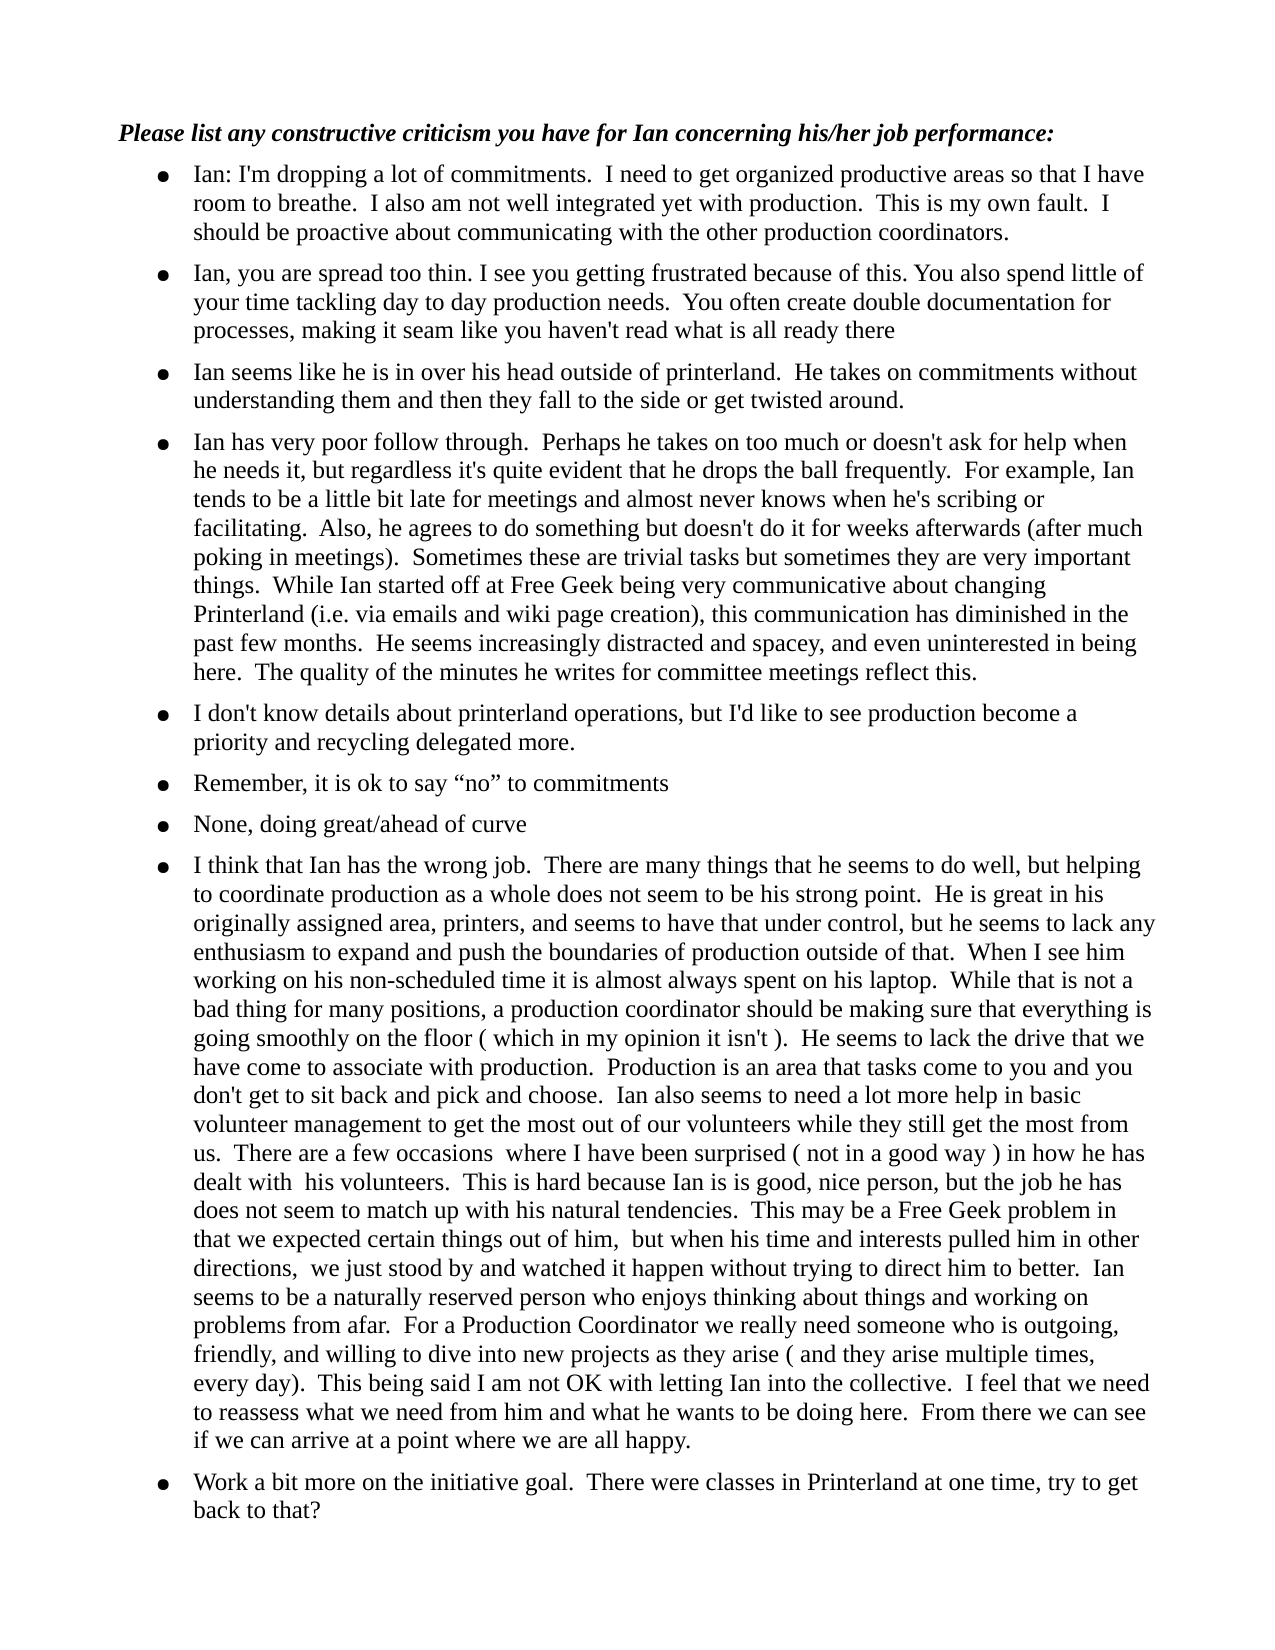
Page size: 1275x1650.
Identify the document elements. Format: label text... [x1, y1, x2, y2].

list None, doing great/ahead of curve [156, 809, 1157, 838]
list Work a bit more on the initiative goal. There were classes in Printerland at one time, try to get back to that? [156, 1467, 1157, 1524]
text Please list any constructive criticism you have for Ian concerning his/her job performance: [118, 118, 1157, 147]
list I think that Ian has the wrong job. There are many things that he seems to do well, but helping to coordinate production as a whole does not seem to be his strong point. He is great in his originally assigned area, printers, and seems to have that under control, but he seems to lack any enthusiasm to expand and push the boundaries of production outside of that. When I see him working on his non-scheduled time it is almost always spent on his laptop. While that is not a bad thing for many positions, a production coordinator should be making sure that everything is going smoothly on the floor ( which in my opinion it isn't ). He seems to lack the drive that we have come to associate with production. Production is an area that tasks come to you and you don't get to sit back and pick and choose. Ian also seems to need a lot more help in basic volunteer management to get the most out of our volunteers while they still get the most from us. There are a few occasions where I have been surprised ( not in a good way ) in how he has dealt with his volunteers. This is hard because Ian is is good, nice person, but the job he has does not seem to match up with his natural tendencies. This may be a Free Geek problem in that we expected certain things out of him, but when his time and interests pulled him in other directions, we just stood by and watched it happen without trying to direct him to better. Ian seems to be a naturally reserved person who enjoys thinking about things and working on problems from afar. For a Production Coordinator we really need someone who is outgoing, friendly, and willing to dive into new projects as they arise ( and they arise multiple times, every day). This being said I am not OK with letting Ian into the collective. I feel that we need to reassess what we need from him and what he wants to be doing here. From there we can see if we can arrive at a point where we are all happy. [156, 851, 1157, 1454]
list Ian has very poor follow through. Perhaps he takes on too much or doesn't ask for help when he needs it, but regardless it's quite evident that he drops the ball frequently. For example, Ian tends to be a little bit late for meetings and almost never knows when he's scribing or facilitating. Also, he agrees to do something but doesn't do it for weeks afterwards (after much poking in meetings). Sometimes these are trivial tasks but sometimes they are very important things. While Ian started off at Free Geek being very communicative about changing Printerland (i.e. via emails and wiki page creation), this communication has diminished in the past few months. He seems increasingly distracted and spacey, and even uninterested in being here. The quality of the minutes he writes for committee meetings reflect this. [156, 427, 1157, 686]
list Ian: I'm dropping a lot of commitments. I need to get organized productive areas so that I have room to breathe. I also am not well integrated yet with production. This is my own fault. I should be proactive about communicating with the other production coordinators. [156, 159, 1157, 246]
list Ian seems like he is in over his head outside of printerland. He takes on commitments without understanding them and then they fall to the side or get twisted around. [156, 357, 1157, 414]
list Ian, you are spread too thin. I see you getting frustrated because of this. You also spend little of your time tackling day to day production needs. You often create double documentation for processes, making it seam like you haven't read what is all ready there [156, 258, 1157, 344]
list Remember, it is ok to say “no” to commitments [156, 768, 1157, 797]
list I don't know details about printerland operations, but I'd like to see production become a priority and recycling delegated more. [156, 698, 1157, 756]
